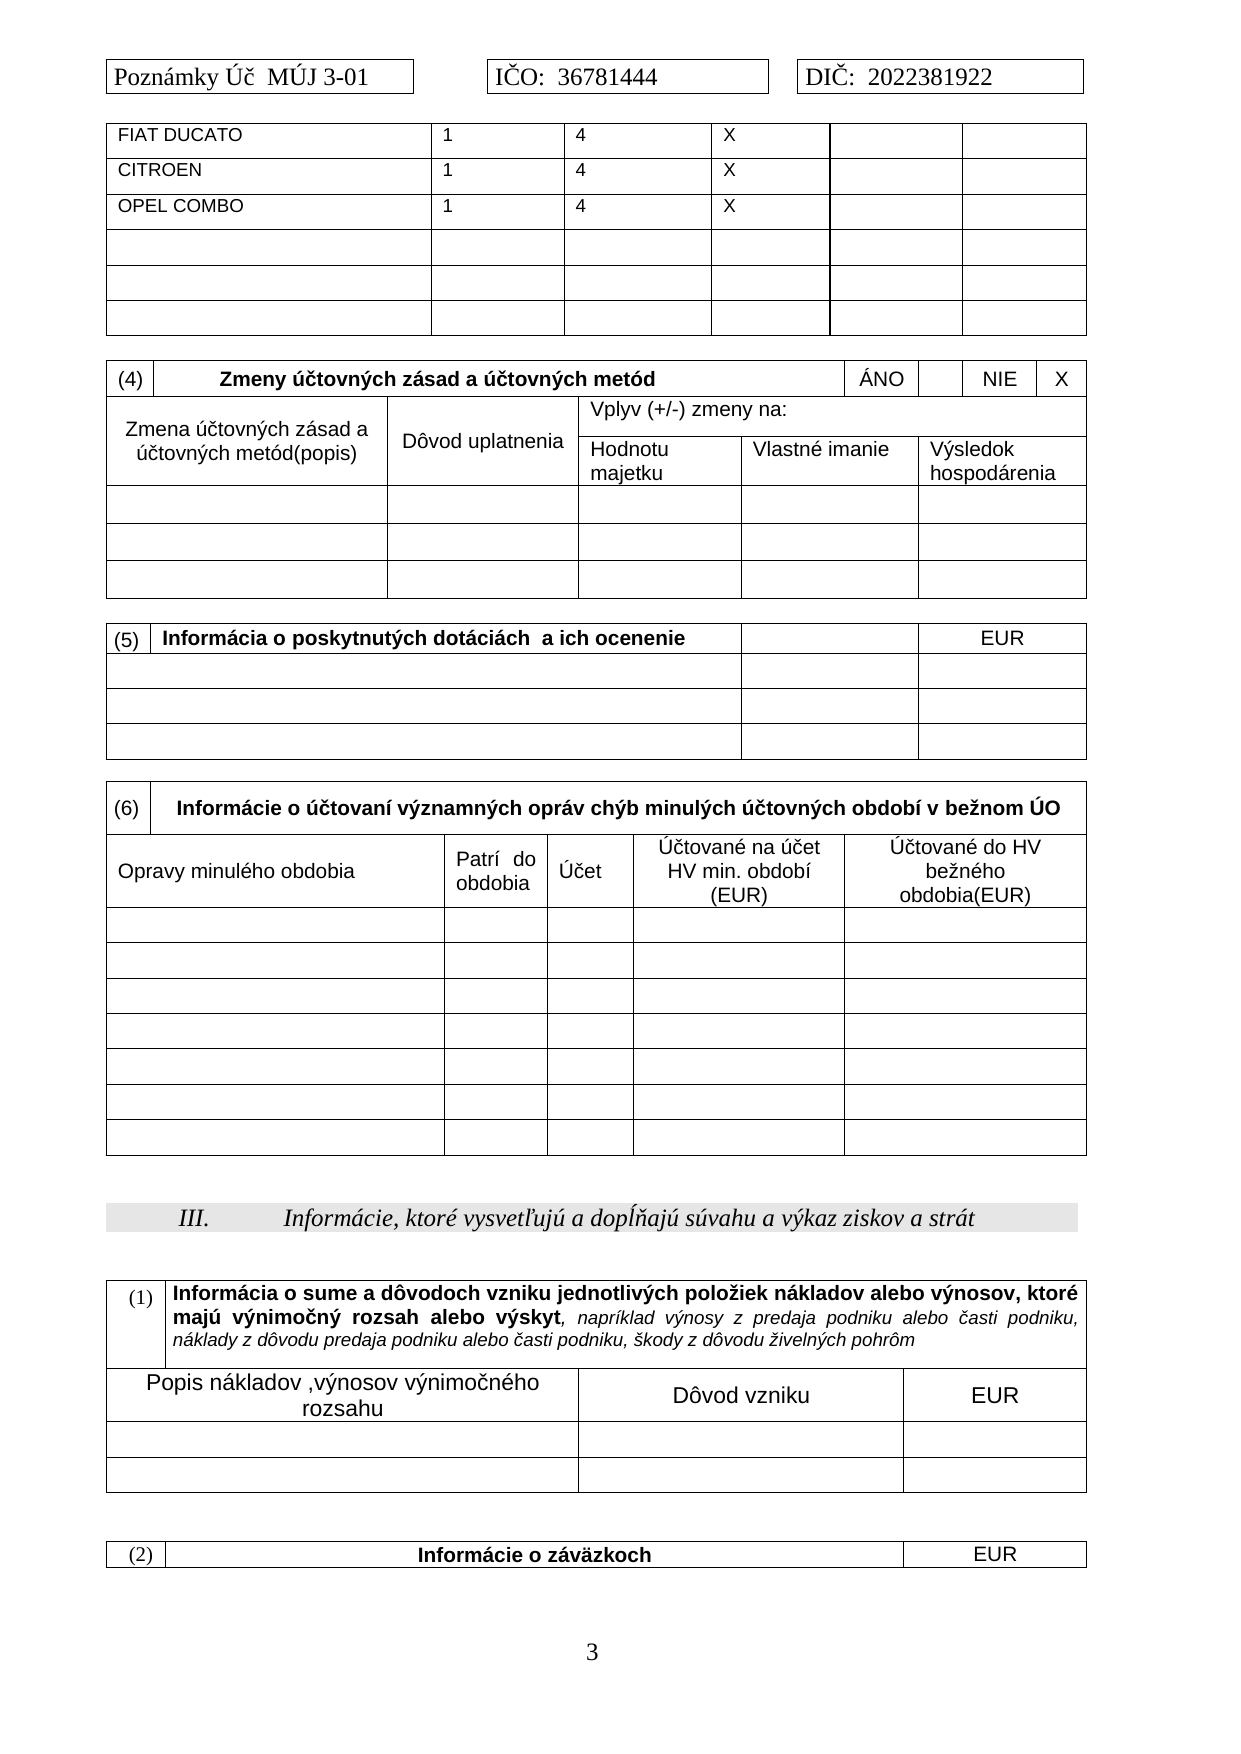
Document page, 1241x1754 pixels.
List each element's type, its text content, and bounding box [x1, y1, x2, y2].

table_cell X [712, 124, 829, 158]
table_cell [634, 1085, 844, 1119]
table_cell X [712, 159, 829, 194]
table_cell [963, 230, 1086, 264]
table_cell [742, 524, 918, 560]
table_header [742, 624, 918, 652]
table_cell [742, 561, 918, 598]
table_cell [107, 1014, 444, 1048]
table_cell [432, 230, 564, 264]
table_cell [845, 1049, 1086, 1084]
table_cell Dôvod vzniku [579, 1369, 903, 1421]
table_cell [445, 908, 547, 942]
table_cell [742, 689, 918, 723]
table_cell [742, 654, 918, 688]
table_cell [904, 1422, 1086, 1457]
table_cell 4 [565, 195, 711, 229]
table_cell [107, 230, 431, 264]
table_cell [548, 1120, 633, 1154]
table_header X [1037, 361, 1086, 396]
table_cell [845, 1085, 1086, 1119]
table_cell [963, 301, 1086, 335]
table_cell [579, 486, 741, 523]
table_cell [548, 979, 633, 1013]
table_cell 4 [565, 124, 711, 158]
table_cell [904, 1458, 1086, 1492]
table_header [107, 782, 150, 834]
table_cell [831, 159, 962, 194]
table_cell [445, 943, 547, 977]
table_cell [634, 943, 844, 977]
table_cell Účet [548, 835, 633, 907]
table_cell Výsledok hospodárenia [919, 437, 1086, 485]
table_cell [107, 1120, 444, 1154]
table_cell [107, 1049, 444, 1084]
table_cell [388, 561, 578, 598]
table_cell [845, 979, 1086, 1013]
table_cell [388, 524, 578, 560]
table_cell [634, 1014, 844, 1048]
table_cell [548, 1049, 633, 1084]
table_cell [831, 301, 962, 335]
table_cell [445, 1120, 547, 1154]
table_cell [742, 724, 918, 759]
table_cell [579, 1458, 903, 1492]
table_cell [634, 908, 844, 942]
table_cell [107, 654, 741, 688]
table_cell [432, 301, 564, 335]
table_cell [548, 908, 633, 942]
table_cell Popis nákladov ,výnosov výnimočného rozsahu [107, 1369, 578, 1421]
table_cell [712, 230, 829, 264]
table_cell [845, 908, 1086, 942]
table_cell [634, 1120, 844, 1154]
table_cell [579, 1422, 903, 1457]
table_cell [919, 561, 1086, 598]
table_header EUR [904, 1542, 1086, 1567]
table_cell Dôvod uplatnenia [388, 397, 578, 485]
table_cell [565, 230, 711, 264]
table_cell [831, 266, 962, 300]
table_header NIE [963, 361, 1036, 396]
table_cell [845, 1014, 1086, 1048]
table_cell [831, 230, 962, 264]
table_cell [107, 724, 741, 759]
table_cell Patrí do obdobia [445, 835, 547, 907]
table_cell [107, 908, 444, 942]
table_cell [919, 654, 1086, 688]
table_cell Účtované na účet HV min. období (EUR) [634, 835, 844, 907]
table_cell [107, 1458, 578, 1492]
table_cell [634, 1049, 844, 1084]
table_cell [445, 979, 547, 1013]
table_cell [963, 266, 1086, 300]
table_cell FIAT DUCATO [107, 124, 431, 158]
table_cell [107, 1085, 444, 1119]
table_cell [919, 524, 1086, 560]
table_cell Zmena účtovných zásad a účtovných metód(popis) [107, 397, 387, 485]
table_header EUR [919, 624, 1086, 652]
table_cell X [712, 195, 829, 229]
table_cell [712, 266, 829, 300]
table_header [107, 624, 150, 652]
table_cell [919, 724, 1086, 759]
table_cell [445, 1049, 547, 1084]
table_header ÁNO [845, 361, 918, 396]
table_cell [548, 1014, 633, 1048]
table_cell [388, 486, 578, 523]
table_cell [107, 943, 444, 977]
table_header [107, 1281, 165, 1367]
table_header Informácie o účtovaní významných opráv chýb minulých účtovných období v bežnom ÚO [151, 782, 1086, 834]
table_cell 1 [432, 159, 564, 194]
table_cell [919, 486, 1086, 523]
table_cell [579, 561, 741, 598]
table_cell [107, 301, 431, 335]
table_cell Vplyv (+/-) zmeny na: [579, 397, 1086, 436]
table_cell [634, 979, 844, 1013]
list Informácie, ktoré vysvetľujú a dopĺňajú súvahu a výkaz ziskov a strát [106, 1203, 1078, 1232]
table_cell 1 [432, 124, 564, 158]
table_cell [565, 266, 711, 300]
table_cell [548, 1085, 633, 1119]
table_cell Hodnotu majetku [579, 437, 741, 485]
table_cell [107, 1422, 578, 1457]
table_cell [107, 689, 741, 723]
table_cell [742, 486, 918, 523]
table_cell [579, 524, 741, 560]
table_header [107, 361, 153, 396]
table_header Informácia o poskytnutých dotáciách a ich ocenenie [151, 624, 741, 652]
table_cell [445, 1014, 547, 1048]
table_cell Opravy minulého obdobia [107, 835, 444, 907]
table_header Informácie o záväzkoch [166, 1542, 903, 1567]
table_cell EUR [904, 1369, 1086, 1421]
table_header [919, 361, 962, 396]
table_cell [712, 301, 829, 335]
table_cell [963, 195, 1086, 229]
table_cell Účtované do HV bežného obdobia(EUR) [845, 835, 1086, 907]
table_cell [831, 195, 962, 229]
table_cell [432, 266, 564, 300]
table_cell [963, 124, 1086, 158]
table_cell [107, 561, 387, 598]
table_cell 1 [432, 195, 564, 229]
table_cell [963, 159, 1086, 194]
table_header Zmeny účtovných zásad a účtovných metód [154, 361, 844, 396]
table_cell [919, 689, 1086, 723]
table_cell [831, 124, 962, 158]
table_header [107, 1542, 165, 1567]
table_cell 4 [565, 159, 711, 194]
table_header Informácia o sume a dôvodoch vzniku jednotlivých položiek nákladov alebo výnosov, ktoré majú výnimočný rozsah alebo výskyt, napríklad výnosy z predaja podniku alebo časti podniku, náklady z dôvodu predaja podniku alebo časti podniku, škody z dôvodu živelných pohrôm [166, 1281, 1086, 1367]
table_cell [107, 266, 431, 300]
table_cell [107, 979, 444, 1013]
table_cell [845, 943, 1086, 977]
table_cell [565, 301, 711, 335]
table_cell [845, 1120, 1086, 1154]
table_cell OPEL COMBO [107, 195, 431, 229]
table_cell [107, 524, 387, 560]
table_cell Vlastné imanie [742, 437, 918, 485]
table_cell CITROEN [107, 159, 431, 194]
table_cell [548, 943, 633, 977]
table_cell [445, 1085, 547, 1119]
table_cell [107, 486, 387, 523]
